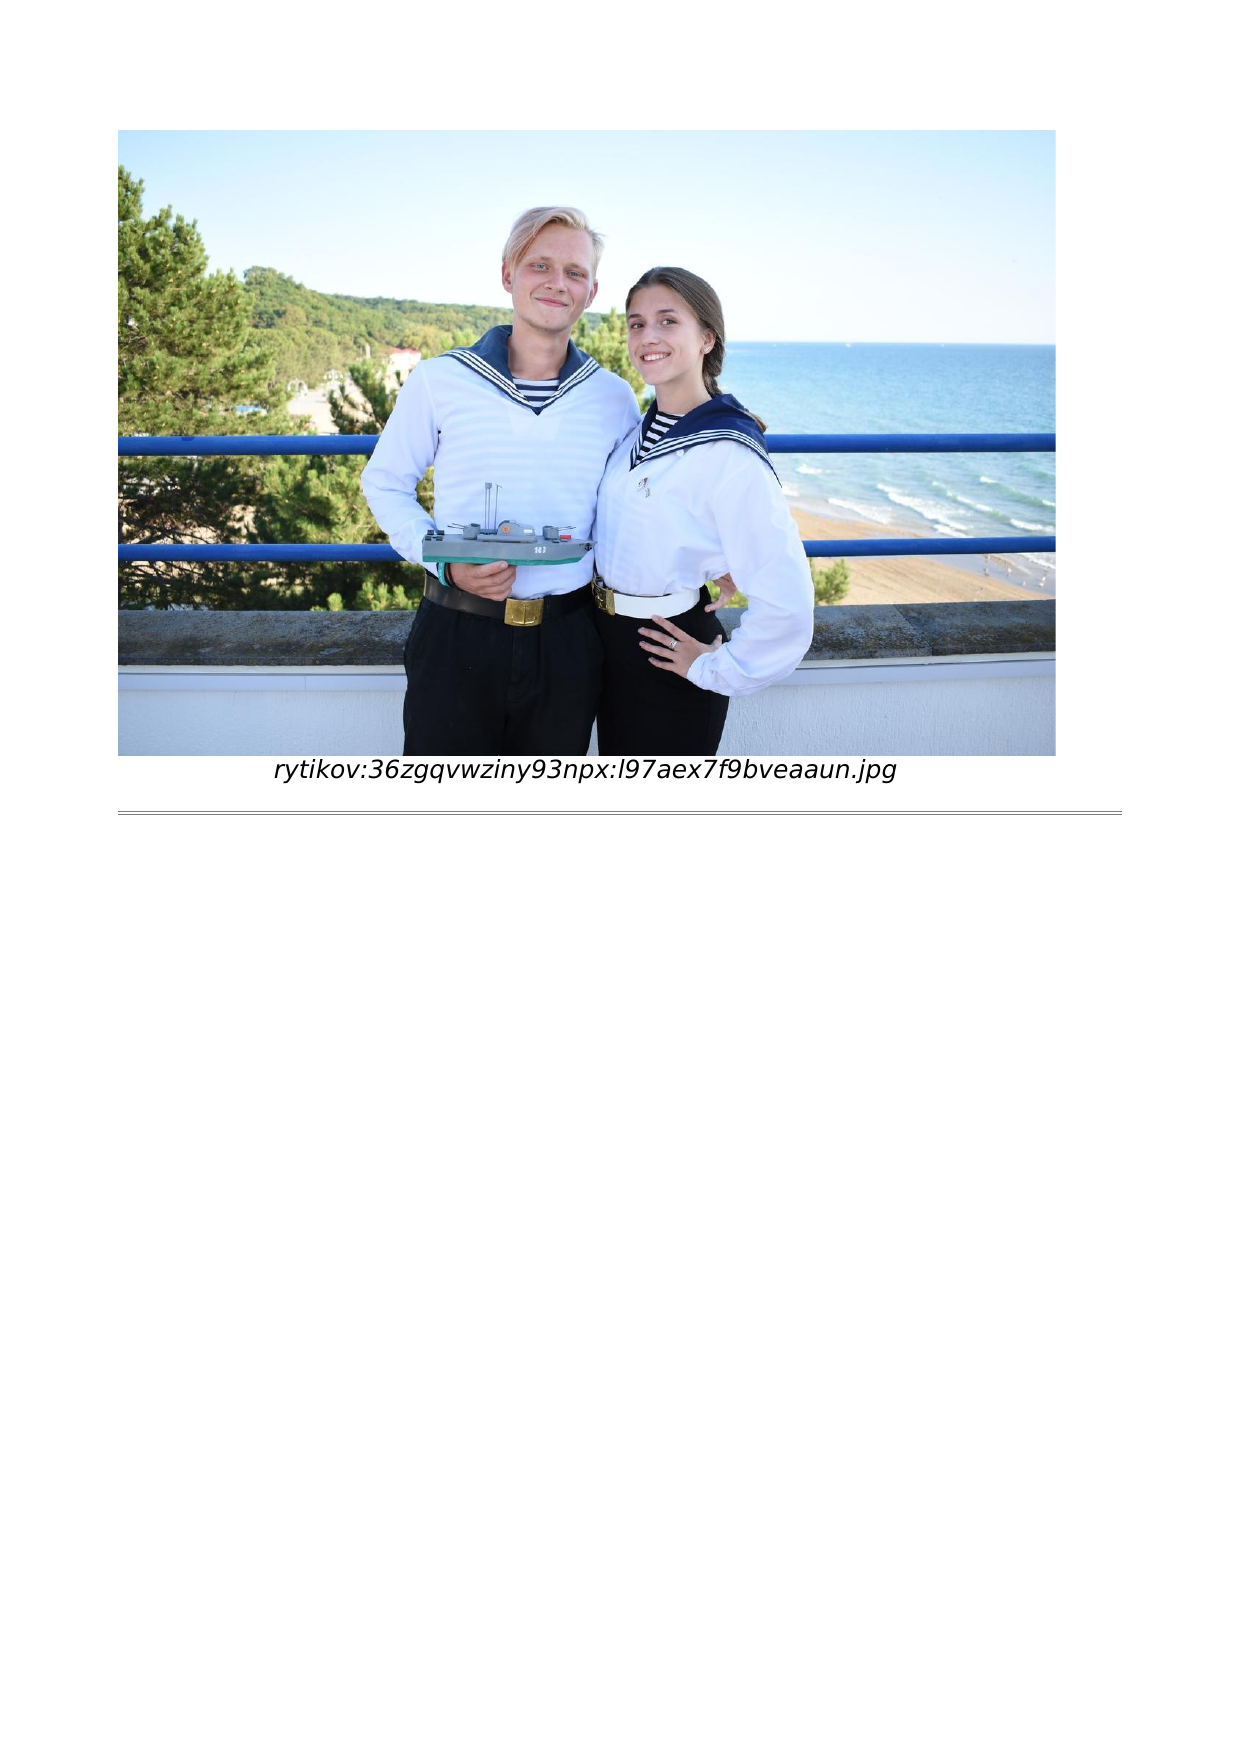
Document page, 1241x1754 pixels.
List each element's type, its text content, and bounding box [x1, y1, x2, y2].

picture [118, 130, 1056, 756]
text rytikov:36zgqvwziny93npx:l97aex7f9bveaaun.jpg [118, 756, 1056, 784]
